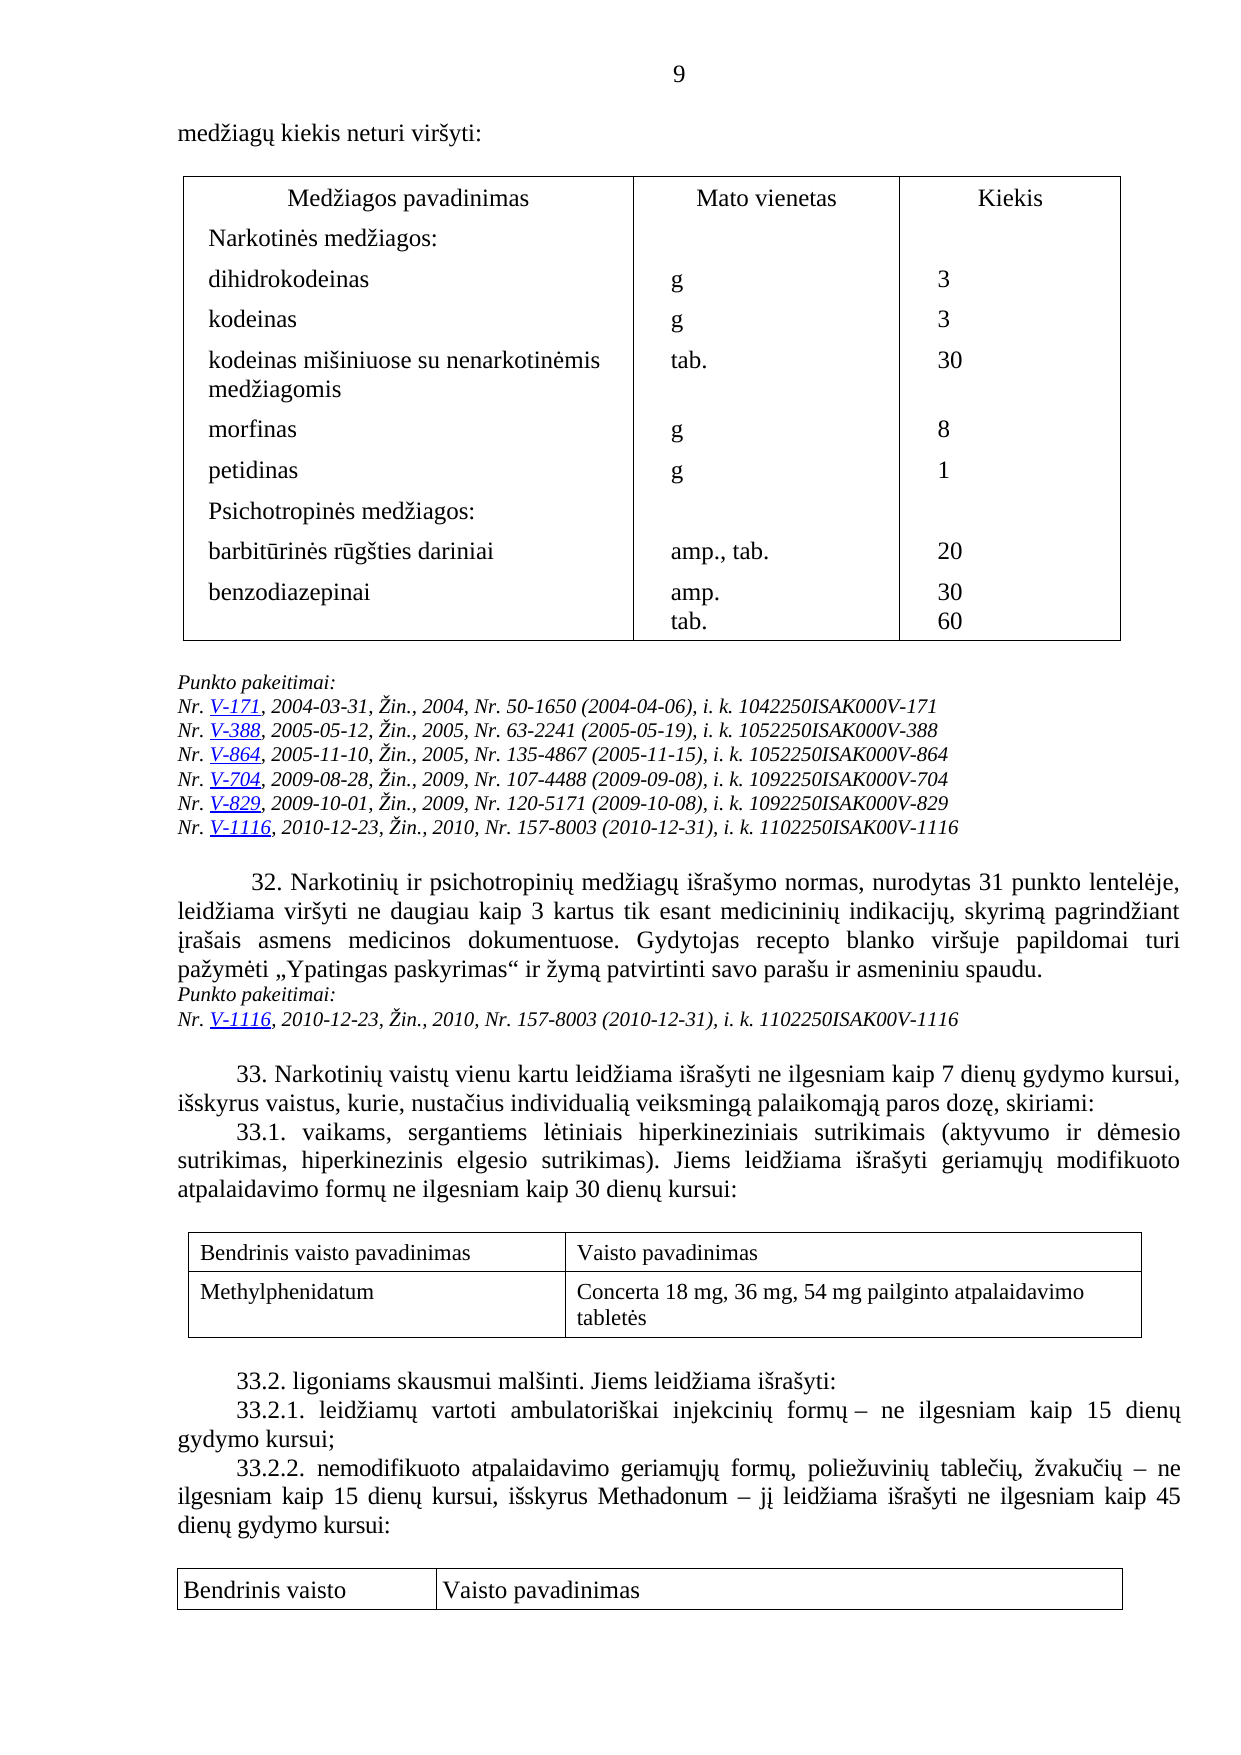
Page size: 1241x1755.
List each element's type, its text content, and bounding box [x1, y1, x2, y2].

table_cell 8 [900, 409, 1120, 449]
text Nr. V-171, 2004-03-31, Žin., 2004, Nr. 50-1650 (2004-04-06), i. k. 1042250ISAK000V-171 [177, 694, 1181, 718]
text Punkto pakeitimai: [177, 982, 1181, 1006]
text Nr. V-829, 2009-10-01, Žin., 2009, Nr. 120-5171 (2009-10-08), i. k. 1092250ISAK000V-829 [177, 791, 1181, 814]
table_cell g [634, 299, 899, 339]
table_cell kodeinas mišiniuose su nenarkotinėmis medžiagomis [184, 339, 633, 408]
table_cell 1 [900, 449, 1120, 490]
table_cell 30 [900, 339, 1120, 408]
table_cell [900, 217, 1120, 258]
text 32. Narkotinių ir psichotropinių medžiagų išrašymo normas, nurodytas 31 punkto lentelėje, leidžiama viršyti ne daugiau kaip 3 kartus tik esant medicininių indikacijų, skyrimą pagrindžiant įrašais asmens medicinos dokumentuose. Gydytojas recepto blanko viršuje papildomai turi pažymėti „Ypatingas paskyrimas“ ir žymą patvirtinti savo parašu ir asmeniniu spaudu. [177, 867, 1181, 982]
table_header Mato vienetas [634, 177, 899, 217]
table_cell g [634, 409, 899, 449]
text Punkto pakeitimai: [177, 670, 1181, 694]
table_cell Psichotropinės medžiagos: [184, 490, 633, 530]
table_cell petidinas [184, 449, 633, 490]
text Nr. V-1116, 2010-12-23, Žin., 2010, Nr. 157-8003 (2010-12-31), i. k. 1102250ISAK00V-1116 [177, 1006, 1181, 1031]
table_cell 20 [900, 530, 1120, 571]
table_header Bendrinis vaisto [178, 1569, 436, 1609]
text 33.2. ligoniams skausmui malšinti. Jiems leidžiama išrašyti: [177, 1366, 1181, 1395]
text Nr. V-864, 2005-11-10, Žin., 2005, Nr. 135-4867 (2005-11-15), i. k. 1052250ISAK000V-864 [177, 742, 1181, 766]
table_cell morfinas [184, 409, 633, 449]
text Nr. V-704, 2009-08-28, Žin., 2009, Nr. 107-4488 (2009-09-08), i. k. 1092250ISAK000V-704 [177, 766, 1181, 791]
table_cell g [634, 449, 899, 490]
table_cell amp., tab. [634, 530, 899, 571]
text 33. Narkotinių vaistų vienu kartu leidžiama išrašyti ne ilgesniam kaip 7 dienų gydymo kursui, išskyrus vaistus, kurie, nustačius individualią veiksmingą palaikomąją paros dozę, skiriami: [177, 1059, 1181, 1117]
table_cell 3 [900, 258, 1120, 298]
text 33.2.2. nemodifikuoto atpalaidavimo geriamųjų formų, poliežuvinių tablečių, žvakučių – ne ilgesniam kaip 15 dienų kursui, išskyrus Methadonum – jį leidžiama išrašyti ne ilgesniam kaip 45 dienų gydymo kursui: [177, 1453, 1181, 1539]
text medžiagų kiekis neturi viršyti: [177, 118, 1181, 147]
text 33.2.1. leidžiamų vartoti ambulatoriškai injekcinių formų – ne ilgesniam kaip 15 dienų gydymo kursui; [177, 1395, 1181, 1453]
text Nr. V-1116, 2010-12-23, Žin., 2010, Nr. 157-8003 (2010-12-31), i. k. 1102250ISAK00V-1116 [177, 814, 1181, 839]
table_header Vaisto pavadinimas [566, 1233, 1141, 1271]
table_cell 3 [900, 299, 1120, 339]
table_cell Narkotinės medžiagos: [184, 217, 633, 258]
table_header Bendrinis vaisto pavadinimas [189, 1233, 565, 1271]
table_cell kodeinas [184, 299, 633, 339]
table_cell [634, 217, 899, 258]
table_cell dihidrokodeinas [184, 258, 633, 298]
text 33.1. vaikams, sergantiems lėtiniais hiperkineziniais sutrikimais (aktyvumo ir dėmesio sutrikimas, hiperkinezinis elgesio sutrikimas). Jiems leidžiama išrašyti geriamųjų modifikuoto atpalaidavimo formų ne ilgesniam kaip 30 dienų kursui: [177, 1117, 1181, 1203]
table_cell Methylphenidatum [189, 1272, 565, 1337]
table_cell Concerta 18 mg, 36 mg, 54 mg pailginto atpalaidavimo tabletės [566, 1272, 1141, 1337]
table_cell g [634, 258, 899, 298]
table_cell tab. [634, 339, 899, 408]
table_header Vaisto pavadinimas [437, 1569, 1122, 1609]
table_cell benzodiazepinai [184, 571, 633, 640]
table_cell [900, 490, 1120, 530]
table_cell [634, 490, 899, 530]
table_cell amp. tab. [634, 571, 899, 640]
table_header Kiekis [900, 177, 1120, 217]
text Nr. V-388, 2005-05-12, Žin., 2005, Nr. 63-2241 (2005-05-19), i. k. 1052250ISAK000V-388 [177, 718, 1181, 742]
table_cell barbitūrinės rūgšties dariniai [184, 530, 633, 571]
table_cell 30 60 [900, 571, 1120, 640]
table_header Medžiagos pavadinimas [184, 177, 633, 217]
